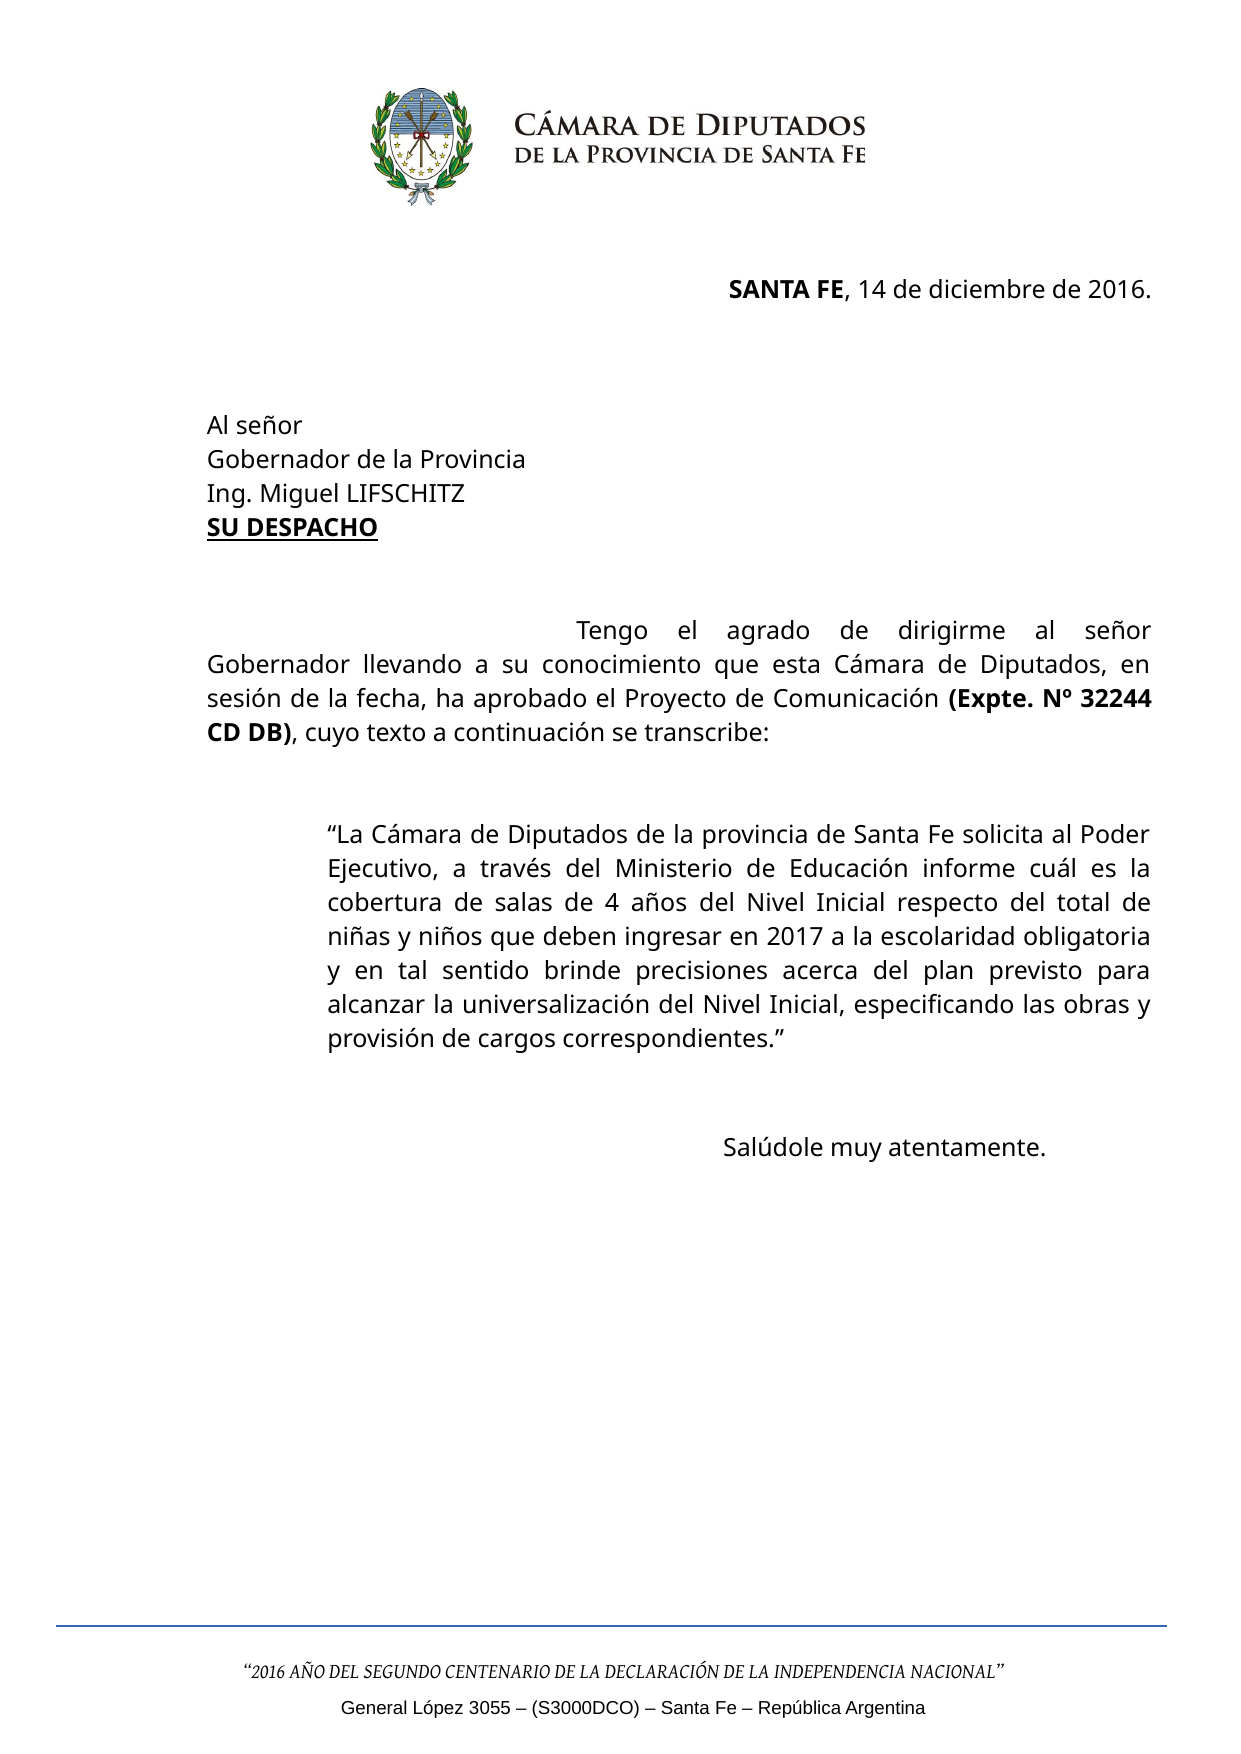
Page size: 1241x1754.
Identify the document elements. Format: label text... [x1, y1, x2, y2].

text Gobernador de la Provincia [207, 442, 1152, 476]
text Salúdole muy atentamente. [649, 1129, 1152, 1163]
text Tengo el agrado de dirigirme al señor Gobernador llevando a su conocimiento que esta Cámara de Diputados, en sesión de la fecha, ha aprobado el Proyecto de Comunicación (Expte. Nº 32244 CD DB), cuyo texto a continuación se transcribe: [207, 612, 1152, 748]
picture [370, 88, 866, 210]
text SANTA FE, 14 de diciembre de 2016. [207, 272, 1152, 306]
text Ing. Miguel LIFSCHITZ [207, 476, 1152, 510]
text “La Cámara de Diputados de la provincia de Santa Fe solicita al Poder Ejecutivo, a través del Ministerio de Educación informe cuál es la cobertura de salas de 4 años del Nivel Inicial respecto del total de niñas y niños que deben ingresar en 2017 a la escolaridad obligatoria y en tal sentido brinde precisiones acerca del plan previsto para alcanzar la universalización del Nivel Inicial, especificando las obras y provisión de cargos correspondientes.” [327, 817, 1152, 1055]
text Al señor [207, 408, 1152, 442]
text SU DESPACHO [207, 510, 1152, 544]
